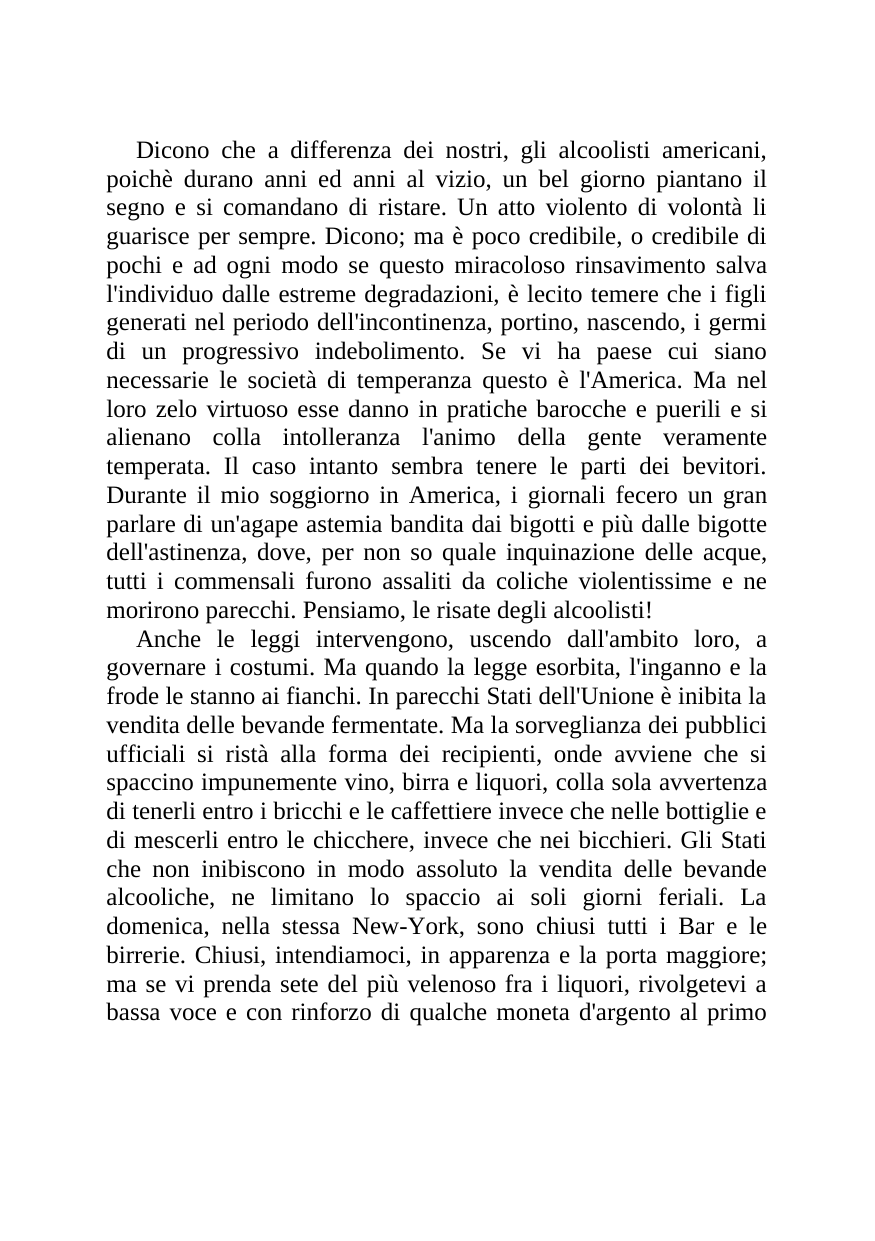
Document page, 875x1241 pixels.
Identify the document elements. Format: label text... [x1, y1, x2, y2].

text Anche le leggi intervengono, uscendo dall'ambito loro, a governare i costumi. Ma quando la legge esorbita, l'inganno e la frode le stanno ai fianchi. In parecchi Stati dell'Unione è inibita la vendita delle bevande fermentate. Ma la sorveglianza dei pubblici ufficiali si ristà alla forma dei recipienti, onde avviene che si spaccino impunemente vino, birra e liquori, colla sola avvertenza di tenerli entro i bricchi e le caffettiere invece che nelle bottiglie e di mescerli entro le chicchere, invece che nei bicchieri. Gli Stati che non inibiscono in modo assoluto la vendita delle bevande alcooliche, ne limitano lo spaccio ai soli giorni feriali. La domenica, nella stessa New-York, sono chiusi tutti i Bar e le birrerie. Chiusi, intendiamoci, in apparenza e la porta maggiore; ma se vi prenda sete del più velenoso fra i liquori, rivolgetevi a bassa voce e con rinforzo di qualche moneta d'argento al primo [106, 624, 768, 1026]
text Dicono che a differenza dei nostri, gli alcoolisti americani, poichè durano anni ed anni al vizio, un bel giorno piantano il segno e si comandano di ristare. Un atto violento di volontà li guarisce per sempre. Dicono; ma è poco credibile, o credibile di pochi e ad ogni modo se questo miracoloso rinsavimento salva l'individuo dalle estreme degradazioni, è lecito temere che i figli generati nel periodo dell'incontinenza, portino, nascendo, i germi di un progressivo indebolimento. Se vi ha paese cui siano necessarie le società di temperanza questo è l'America. Ma nel loro zelo virtuoso esse danno in pratiche barocche e puerili e si alienano colla intolleranza l'animo della gente veramente temperata. Il caso intanto sembra tenere le parti dei bevitori. Durante il mio soggiorno in America, i giornali fecero un gran parlare di un'agape astemia bandita dai bigotti e più dalle bigotte dell'astinenza, dove, per non so quale inquinazione delle acque, tutti i commensali furono assaliti da coliche violentissime e ne morirono parecchi. Pensiamo, le risate degli alcoolisti! [106, 135, 768, 624]
